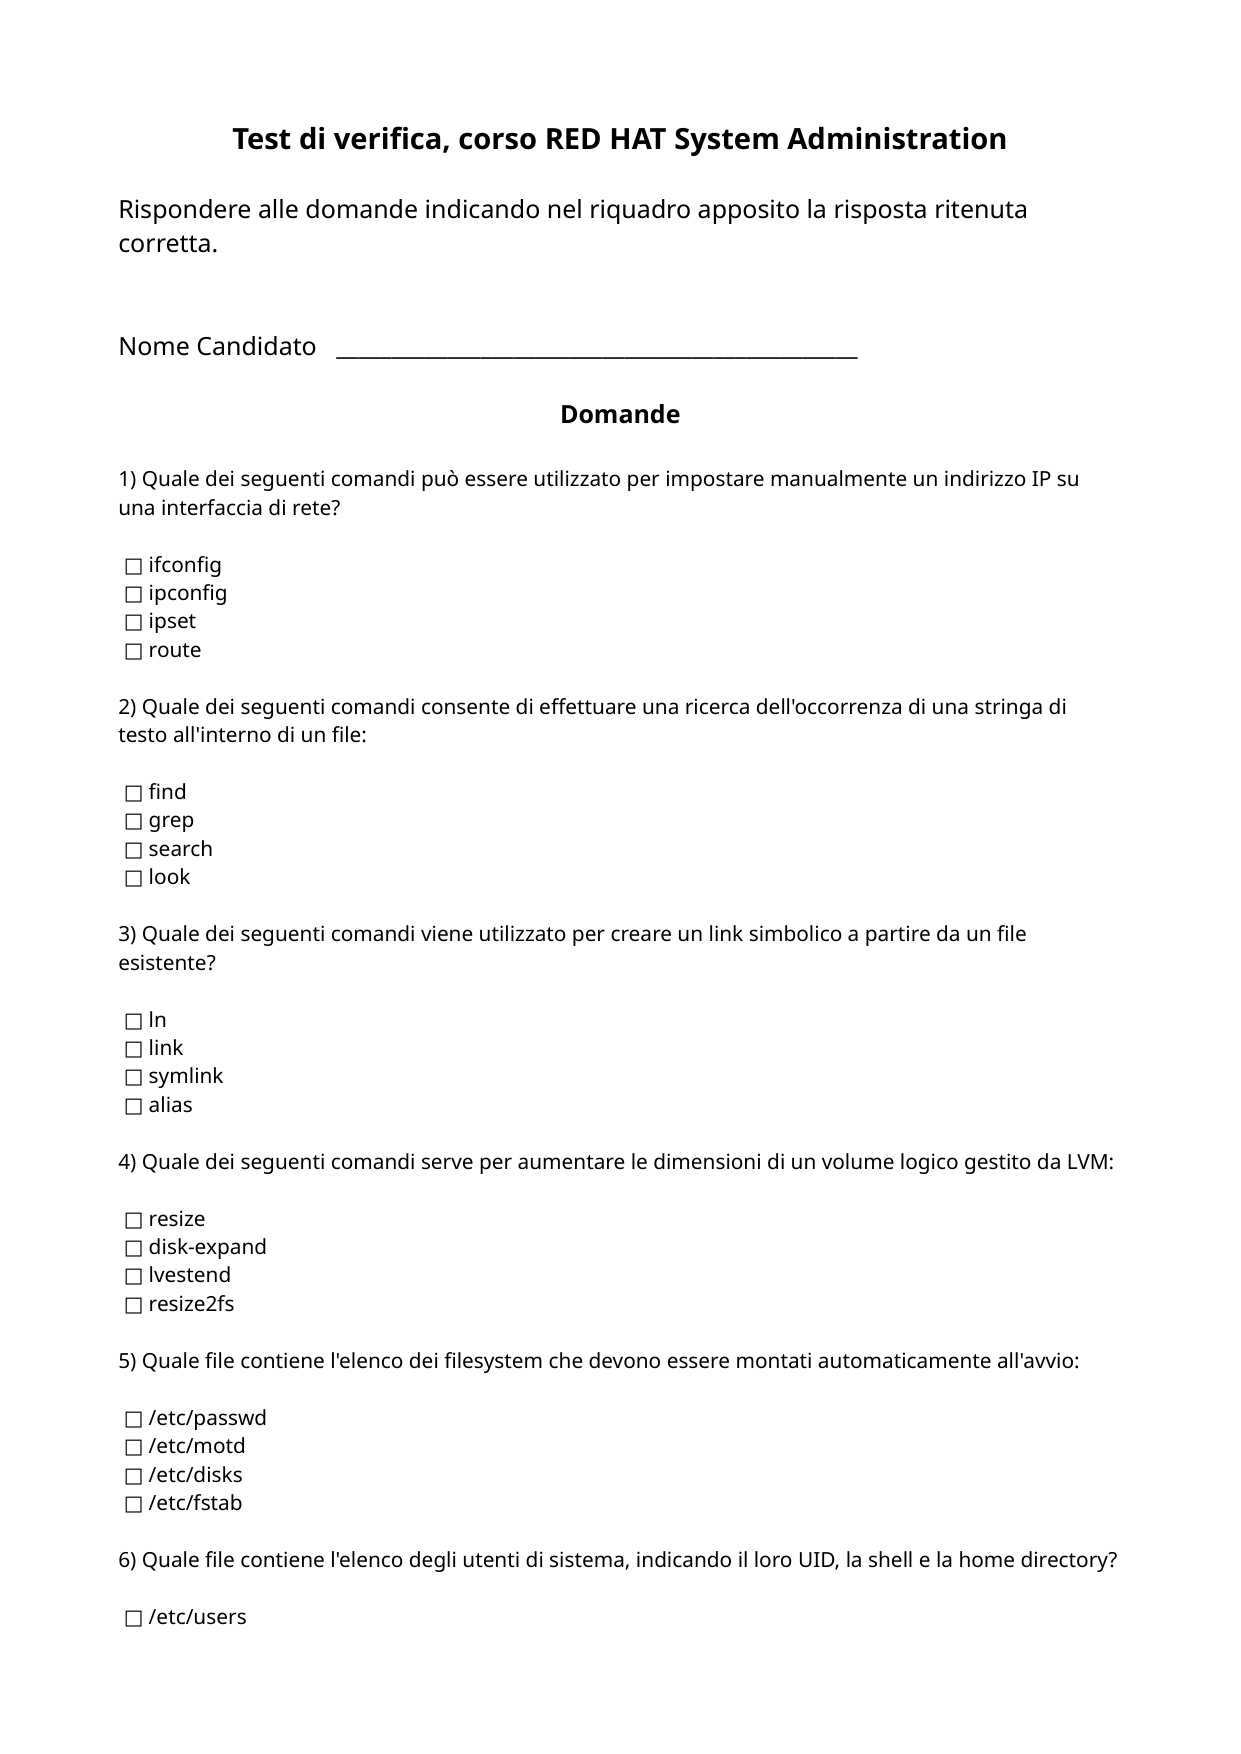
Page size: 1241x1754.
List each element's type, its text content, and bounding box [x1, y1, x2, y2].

text □ ln [118, 1005, 1122, 1033]
text 3) Quale dei seguenti comandi viene utilizzato per creare un link simbolico a partire da un file esistente? [118, 919, 1122, 976]
text □ alias [118, 1090, 1122, 1118]
text □ resize [118, 1204, 1122, 1232]
text Domande [118, 396, 1122, 430]
text □ look [118, 862, 1122, 891]
text Nome Candidato _______________________________________________ [118, 328, 1122, 362]
text □ symlink [118, 1062, 1122, 1090]
text □ /etc/fstab [118, 1488, 1122, 1517]
text 5) Quale file contiene l'elenco dei filesystem che devono essere montati automaticamente all'avvio: [118, 1346, 1122, 1374]
text □ link [118, 1033, 1122, 1062]
text □ /etc/users [118, 1602, 1122, 1630]
text □ route [118, 635, 1122, 663]
text □ ifconfig [118, 550, 1122, 578]
text □ /etc/motd [118, 1431, 1122, 1460]
text 4) Quale dei seguenti comandi serve per aumentare le dimensioni di un volume logico gestito da LVM: [118, 1147, 1122, 1175]
text □ /etc/disks [118, 1460, 1122, 1488]
text 2) Quale dei seguenti comandi consente di effettuare una ricerca dell'occorrenza di una stringa di testo all'interno di un file: [118, 692, 1122, 749]
text 6) Quale file contiene l'elenco degli utenti di sistema, indicando il loro UID, la shell e la home directory? [118, 1545, 1122, 1573]
text □ resize2fs [118, 1289, 1122, 1317]
text □ lvestend [118, 1261, 1122, 1289]
text □ ipconfig [118, 578, 1122, 607]
text □ search [118, 834, 1122, 862]
text Rispondere alle domande indicando nel riquadro apposito la risposta ritenuta corretta. [118, 192, 1122, 260]
text 1) Quale dei seguenti comandi può essere utilizzato per impostare manualmente un indirizzo IP su una interfaccia di rete? [118, 464, 1122, 521]
text □ ipset [118, 607, 1122, 635]
text □ grep [118, 806, 1122, 834]
text □ find [118, 777, 1122, 806]
text □ /etc/passwd [118, 1403, 1122, 1431]
text Test di verifica, corso RED HAT System Administration [118, 118, 1122, 158]
text □ disk-expand [118, 1232, 1122, 1261]
